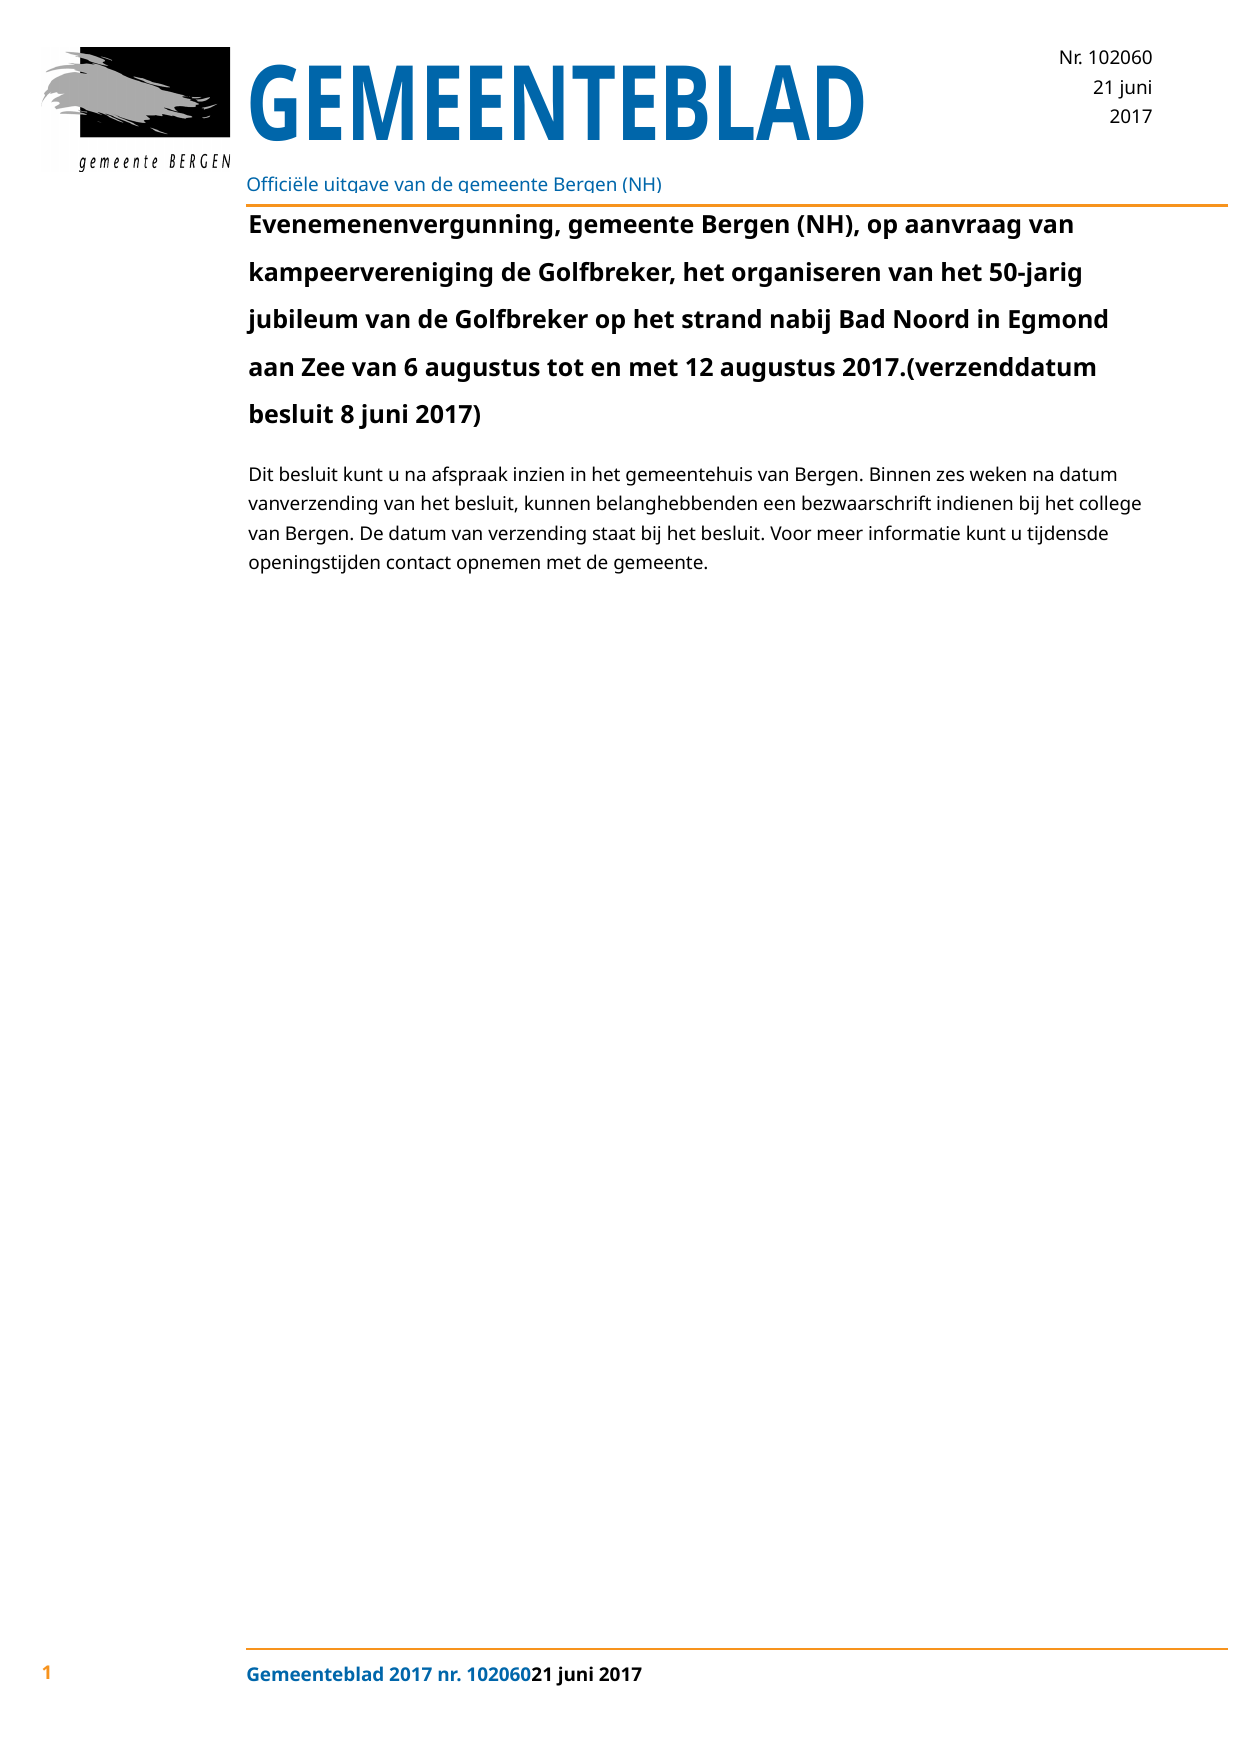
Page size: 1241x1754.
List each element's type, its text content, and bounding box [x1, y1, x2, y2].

text Evenemenenvergunning, gemeente Bergen (NH), op aanvraag van kampeervereniging de Golfbreker, het organiseren van het 50-jarig jubileum van de Golfbreker op het strand nabij Bad Noord in Egmond aan Zee van 6 augustus tot en met 12 augustus 2017.(verzenddatum besluit 8 juni 2017) [248, 207, 1152, 431]
text Dit besluit kunt u na afspraak inzien in het gemeentehuis van Bergen. Binnen zes weken na datum vanverzending van het besluit, kunnen belanghebbenden een bezwaarschrift indienen bij het college van Bergen. De datum van verzending staat bij het besluit. Voor meer informatie kunt u tijdensde openingstijden contact opnemen met de gemeente. [248, 461, 1152, 575]
picture [41, 47, 231, 172]
